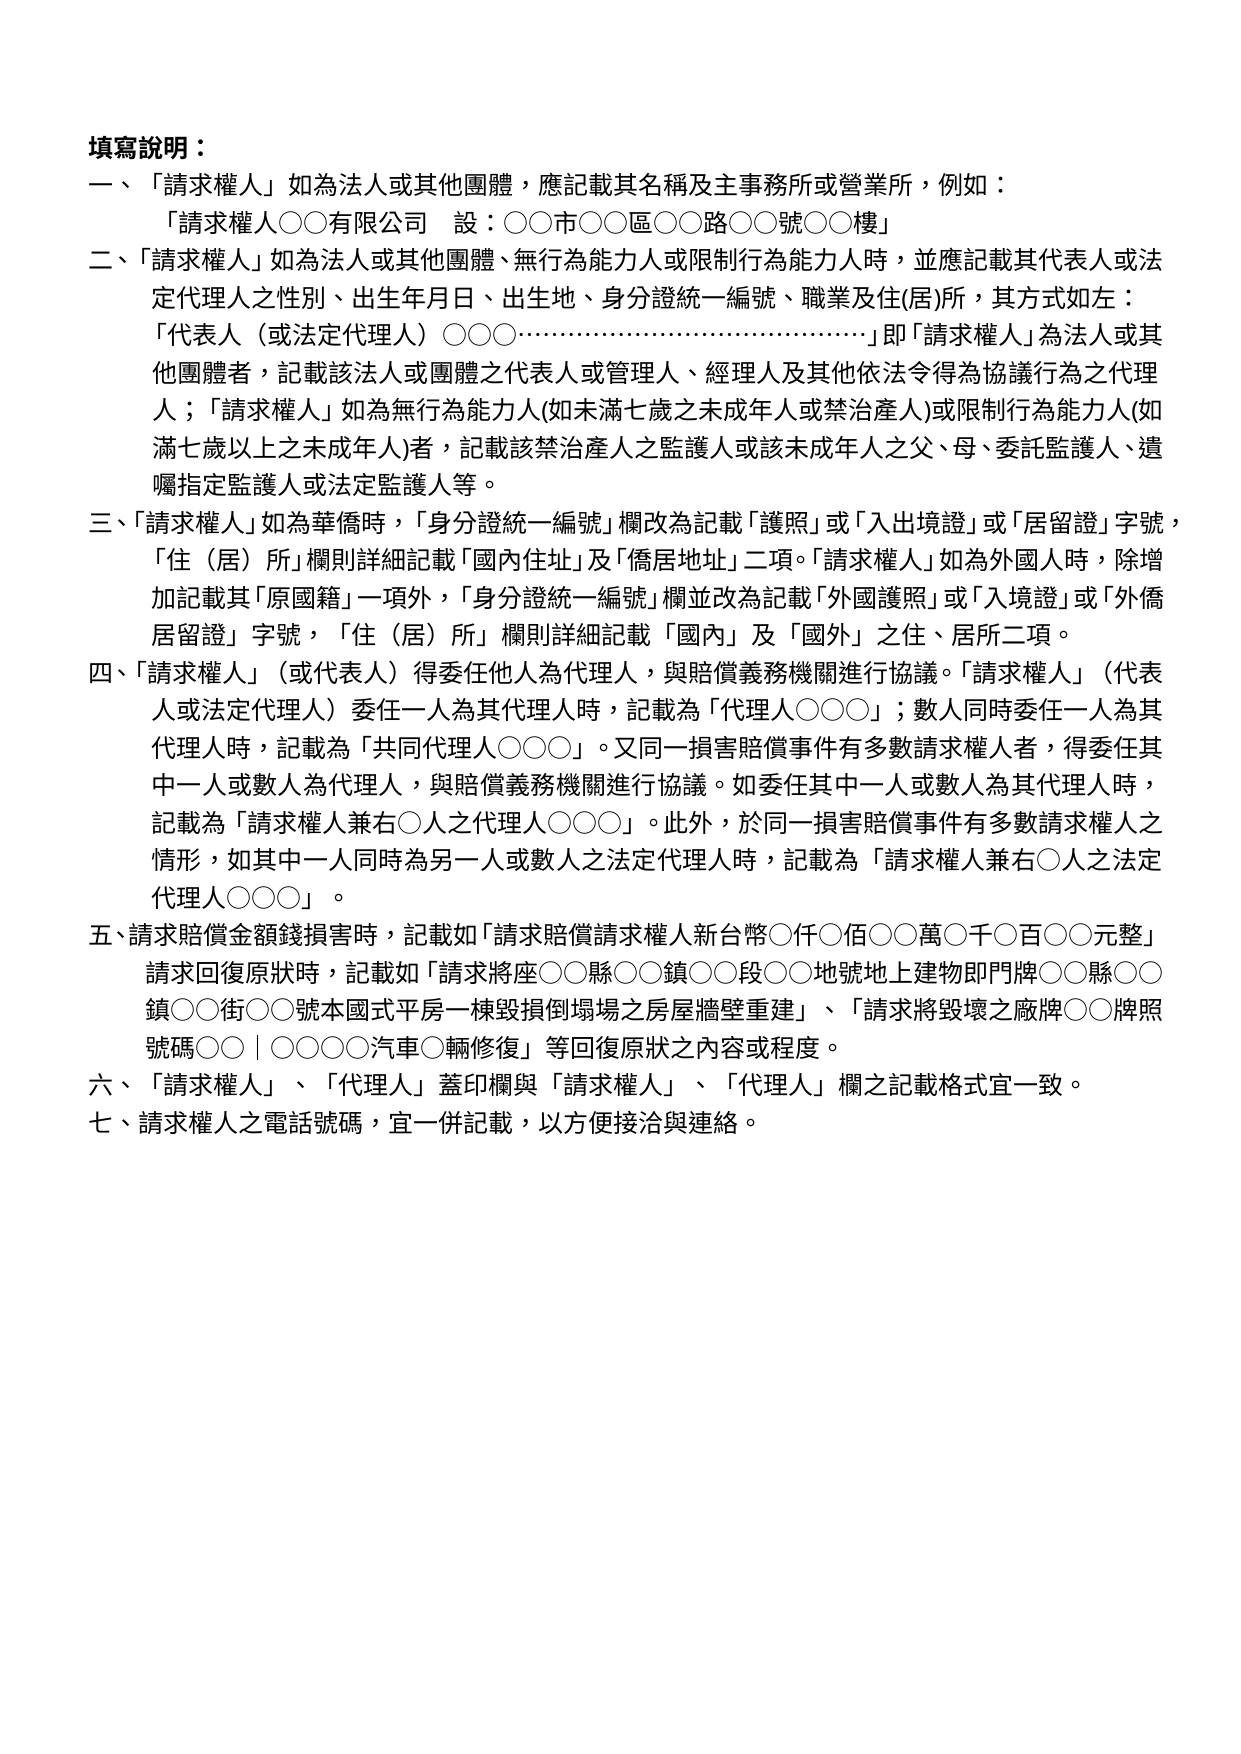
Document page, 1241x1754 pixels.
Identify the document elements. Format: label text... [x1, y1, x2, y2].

text 填寫說明： [89, 129, 1163, 164]
text 六、「請求權人」、「代理人」蓋印欄與「請求權人」、「代理人」欄之記載格式宜一致。 [89, 1064, 1163, 1102]
text 七、請求權人之電話號碼，宜一併記載，以方便接洽與連絡。 [89, 1102, 1163, 1139]
text 三、「請求權人」如為華僑時，「身分證統一編號」欄改為記載「護照」或「入出境證」或「居留證」字號，「住（居）所」欄則詳細記載「國內住址」及「僑居地址」二項。「請求權人」如為外國人時，除增加記載其「原國籍」一項外，「身分證統一編號」欄並改為記載「外國護照」或「入境證」或「外僑居留證」字號，「住（居）所」欄則詳細記載「國內」及「國外」之住、居所二項。 [89, 502, 1163, 652]
text 一、「請求權人」如為法人或其他團體，應記載其名稱及主事務所或營業所，例如： [89, 164, 1163, 202]
text 五、請求賠償金額錢損害時，記載如「請求賠償請求權人新台幣○仟○佰○○萬○千○百○○元整」；請求回復原狀時，記載如「請求將座○○縣○○鎮○○段○○地號地上建物即門牌○○縣○○鎮○○街○○號本國式平房一棟毀損倒塌場之房屋牆壁重建」、「請求將毀壞之廠牌○○牌照號碼○○｜○○○○汽車○輛修復」等回復原狀之內容或程度。 [89, 914, 1163, 1064]
text 二、「請求權人」如為法人或其他團體、無行為能力人或限制行為能力人時，並應記載其代表人或法定代理人之性別、出生年月日、出生地、身分證統一編號、職業及住(居)所，其方式如左： [89, 239, 1163, 314]
text 四、「請求權人」（或代表人）得委任他人為代理人，與賠償義務機關進行協議。「請求權人」（代表人或法定代理人）委任一人為其代理人時，記載為「代理人○○○」；數人同時委任一人為其代理人時，記載為「共同代理人○○○」。又同一損害賠償事件有多數請求權人者，得委任其中一人或數人為代理人，與賠償義務機關進行協議。如委任其中一人或數人為其代理人時，記載為「請求權人兼右○人之代理人○○○」。此外，於同一損害賠償事件有多數請求權人之情形，如其中一人同時為另一人或數人之法定代理人時，記載為「請求權人兼右○人之法定代理人○○○」。 [89, 652, 1163, 914]
text 「請求權人○○有限公司 設：○○市○○區○○路○○號○○樓」 [154, 202, 1163, 239]
text 「代表人（或法定代理人）○○○……………………………………」即「請求權人」為法人或其他團體者，記載該法人或團體之代表人或管理人、經理人及其他依法令得為協議行為之代理人；「請求權人」如為無行為能力人(如未滿七歲之未成年人或禁治產人)或限制行為能力人(如滿七歲以上之未成年人)者，記載該禁治產人之監護人或該未成年人之父、母、委託監護人、遺囑指定監護人或法定監護人等。 [152, 314, 1163, 502]
